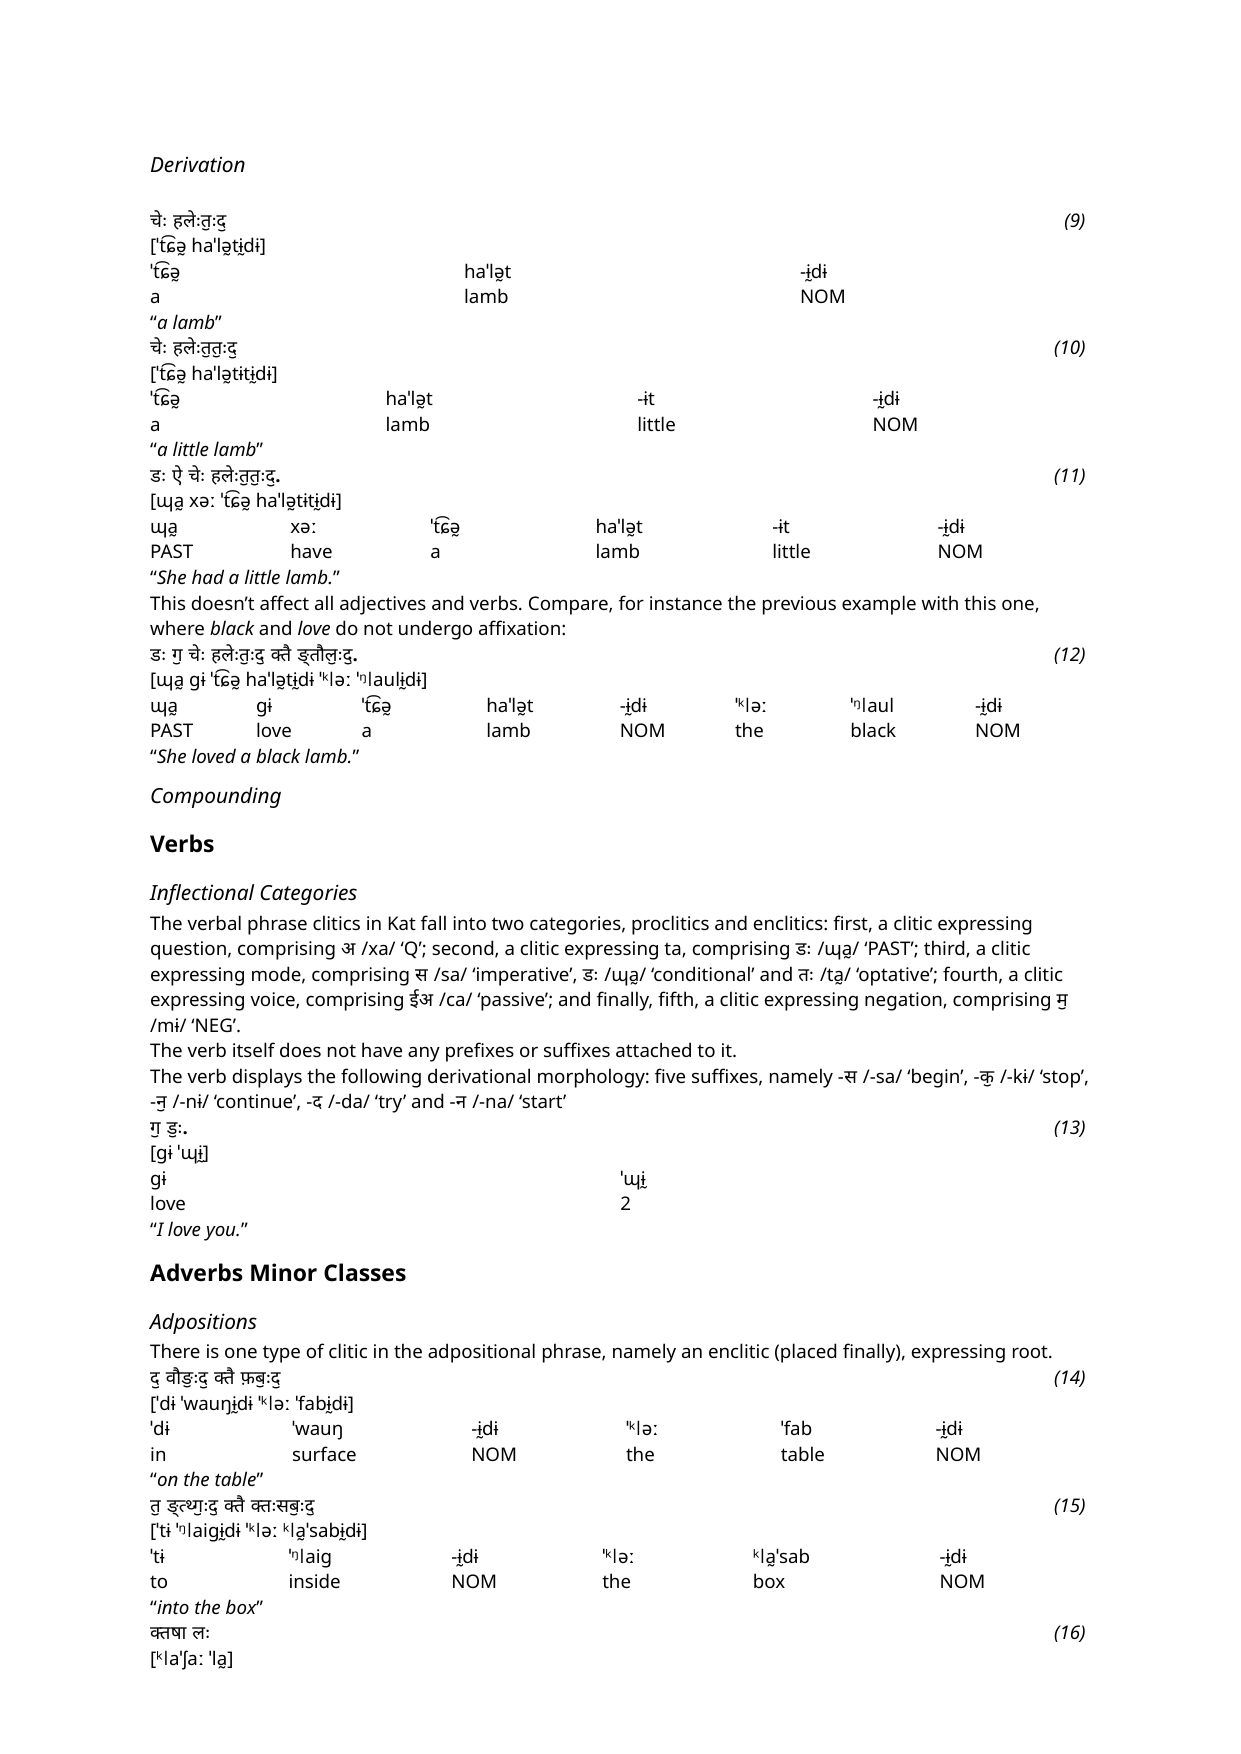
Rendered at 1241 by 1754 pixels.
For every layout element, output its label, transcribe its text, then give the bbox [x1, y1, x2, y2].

text [ᵏǀaˈʃaː ˈla̰] [150, 1645, 1090, 1671]
text दॖ वौङॖःदॖ क्तै फ़बॖःदॖ (14) [150, 1364, 1090, 1390]
table_cell NOM [800, 284, 1090, 309]
text [ˈt͡ɕə̰ haˈlə̰tɨ̰dɨ] [150, 233, 1090, 258]
table_cell a [430, 539, 595, 564]
table_header -ɨt [637, 386, 872, 411]
table_header ɡɨ [150, 1165, 620, 1191]
table_header ˈt͡ɕə̰ [361, 692, 486, 717]
text The verb itself does not have any prefixes or suffixes attached to it. [150, 1037, 1090, 1063]
table_cell a [361, 718, 486, 743]
table_cell NOM [620, 718, 735, 743]
table_header -ɨ̰dɨ [938, 513, 1090, 539]
table_header haˈlə̰t [464, 258, 800, 284]
text गॖ डॖः. (13) [150, 1114, 1090, 1139]
table_cell lamb [464, 284, 800, 309]
table_header haˈlə̰t [385, 386, 637, 411]
table_header ˈɰɨ̰ [620, 1165, 1090, 1191]
text [ɰa̰ ɡɨ ˈt͡ɕə̰ haˈlə̰tɨ̰dɨ ˈᵏǀəː ˈᵑǀaulɨ̰dɨ] [150, 666, 1090, 692]
table_cell lamb [486, 718, 619, 743]
text “I love you.” [150, 1216, 1090, 1242]
text There is one type of clitic in the adpositional phrase, namely an enclitic (placed finally), expressing root. [150, 1339, 1090, 1364]
table_header ˈᵏǀəː [626, 1415, 781, 1441]
table_cell lamb [595, 539, 772, 564]
subtitle Inflectional Categories [150, 878, 1090, 907]
table_header -ɨ̰dɨ [471, 1415, 626, 1441]
table_header ˈfab [781, 1415, 935, 1441]
text डः गॖ चेः हलेःतॖःदॖ क्तै ङ्तौलॖःदॖ. (12) [150, 641, 1090, 666]
text This doesn’t affect all adjectives and verbs. Compare, for instance the previous example with this one, where black and love do not undergo affixation: [150, 590, 1090, 641]
table_header ˈᵏǀəː [602, 1543, 753, 1568]
table_cell to [150, 1569, 288, 1594]
table_cell the [602, 1569, 753, 1594]
text चेः हलेःतॖतॖःदॖ (10) [150, 335, 1090, 360]
table_cell NOM [975, 718, 1090, 743]
text “a little lamb” [150, 437, 1090, 462]
table_header -ɨ̰dɨ [975, 692, 1090, 717]
table_header xəː [290, 513, 430, 539]
table_header -ɨ̰dɨ [800, 258, 1090, 284]
table_cell a [150, 284, 464, 309]
table_header ˈwauŋ [292, 1415, 471, 1441]
table_cell love [256, 718, 361, 743]
table_cell have [290, 539, 430, 564]
table_cell black [850, 718, 975, 743]
text [ˈdɨ ˈwauŋɨ̰dɨ ˈᵏǀəː ˈfabɨ̰dɨ] [150, 1390, 1090, 1415]
table_header ˈt͡ɕə̰ [430, 513, 595, 539]
subtitle Adpositions [150, 1307, 1090, 1336]
table_header -ɨ̰dɨ [451, 1543, 602, 1568]
text [ɰa̰ xəː ˈt͡ɕə̰ haˈlə̰tɨtɨ̰dɨ] [150, 488, 1090, 513]
table_cell little [637, 411, 872, 437]
subtitle Derivation [150, 150, 1090, 178]
subtitle Compounding [150, 781, 1090, 809]
table_cell NOM [451, 1569, 602, 1594]
table_header -ɨ̰dɨ [935, 1415, 1090, 1441]
text क्तषा लः (16) [150, 1619, 1090, 1645]
text तॖ ङ्त्थ्गॖःदॖ क्तै क्तःसबॖःदॖ (15) [150, 1492, 1090, 1517]
text The verbal phrase clitics in Kat fall into two categories, proclitics and enclitics: first, a clitic expressing question, comprising अ /xa/ ‘Q’; second, a clitic expressing ta, comprising डः /ɰa̰/ ‘PAST’; third, a clitic expressing mode, comprising स /sa/ ‘imperative’, डः /ɰa̰/ ‘conditional’ and तः /ta̰/ ‘optative’; fourth, a clitic expressing voice, comprising ईअ /ca/ ‘passive’; and finally, fifth, a clitic expressing negation, comprising मॖ /mɨ/ ‘NEG’. [150, 910, 1090, 1037]
table_cell inside [288, 1569, 451, 1594]
text “into the box” [150, 1594, 1090, 1619]
table_cell PAST [150, 539, 290, 564]
table_cell little [772, 539, 937, 564]
text [ˈt͡ɕə̰ haˈlə̰tɨtɨ̰dɨ] [150, 360, 1090, 386]
table_cell table [781, 1441, 935, 1466]
table_header ˈt͡ɕə̰ [150, 386, 385, 411]
table_header haˈlə̰t [595, 513, 772, 539]
table_cell love [150, 1191, 620, 1216]
table_header -ɨ̰dɨ [873, 386, 1090, 411]
table_cell NOM [471, 1441, 626, 1466]
table_header ˈtɨ [150, 1543, 288, 1568]
table_header ˈᵑǀaiɡ [288, 1543, 451, 1568]
text The verb displays the following derivational morphology: five suffixes, namely -स /-sa/ ‘begin’, -कॖ /-kɨ/ ‘stop’, -नॖ /-nɨ/ ‘continue’, -द /-da/ ‘try’ and -न /-na/ ‘start’ [150, 1063, 1090, 1114]
text “She loved a black lamb.” [150, 743, 1090, 768]
table_cell NOM [873, 411, 1090, 437]
table_header -ɨ̰dɨ [620, 692, 735, 717]
table_cell in [150, 1441, 292, 1466]
table_cell NOM [939, 1569, 1090, 1594]
table_header ɰa̰ [150, 692, 256, 717]
table_header -ɨt [772, 513, 937, 539]
text “She had a little lamb.” [150, 564, 1090, 590]
table_header -ɨ̰dɨ [939, 1543, 1090, 1568]
subtitle Adverbs Minor Classes [150, 1257, 1090, 1288]
subtitle Verbs [150, 828, 1090, 859]
table_cell 2 [620, 1191, 1090, 1216]
table_cell surface [292, 1441, 471, 1466]
table_cell PAST [150, 718, 256, 743]
table_header ˈᵑǀaul [850, 692, 975, 717]
table_cell the [626, 1441, 781, 1466]
table_cell a [150, 411, 385, 437]
table_cell box [753, 1569, 939, 1594]
text “on the table” [150, 1466, 1090, 1492]
table_header ᵏǀa̰ˈsab [753, 1543, 939, 1568]
table_cell NOM [938, 539, 1090, 564]
table_cell the [735, 718, 850, 743]
table_header haˈlə̰t [486, 692, 619, 717]
table_header ɡɨ [256, 692, 361, 717]
text [ˈtɨ ˈᵑǀaiɡɨ̰dɨ ˈᵏǀəː ᵏǀa̰ˈsabɨ̰dɨ] [150, 1517, 1090, 1543]
table_cell lamb [385, 411, 637, 437]
text [ɡɨ ˈɰɨ̰] [150, 1139, 1090, 1165]
table_header ˈdɨ [150, 1415, 292, 1441]
text चेः हलेःतॖःदॖ (9) [150, 207, 1090, 233]
table_header ˈᵏǀəː [735, 692, 850, 717]
table_header ˈt͡ɕə̰ [150, 258, 464, 284]
table_cell NOM [935, 1441, 1090, 1466]
text डः ऐ चेः हलेःतॖतॖःदॖ. (11) [150, 462, 1090, 488]
text “a lamb” [150, 309, 1090, 335]
table_header ɰa̰ [150, 513, 290, 539]
